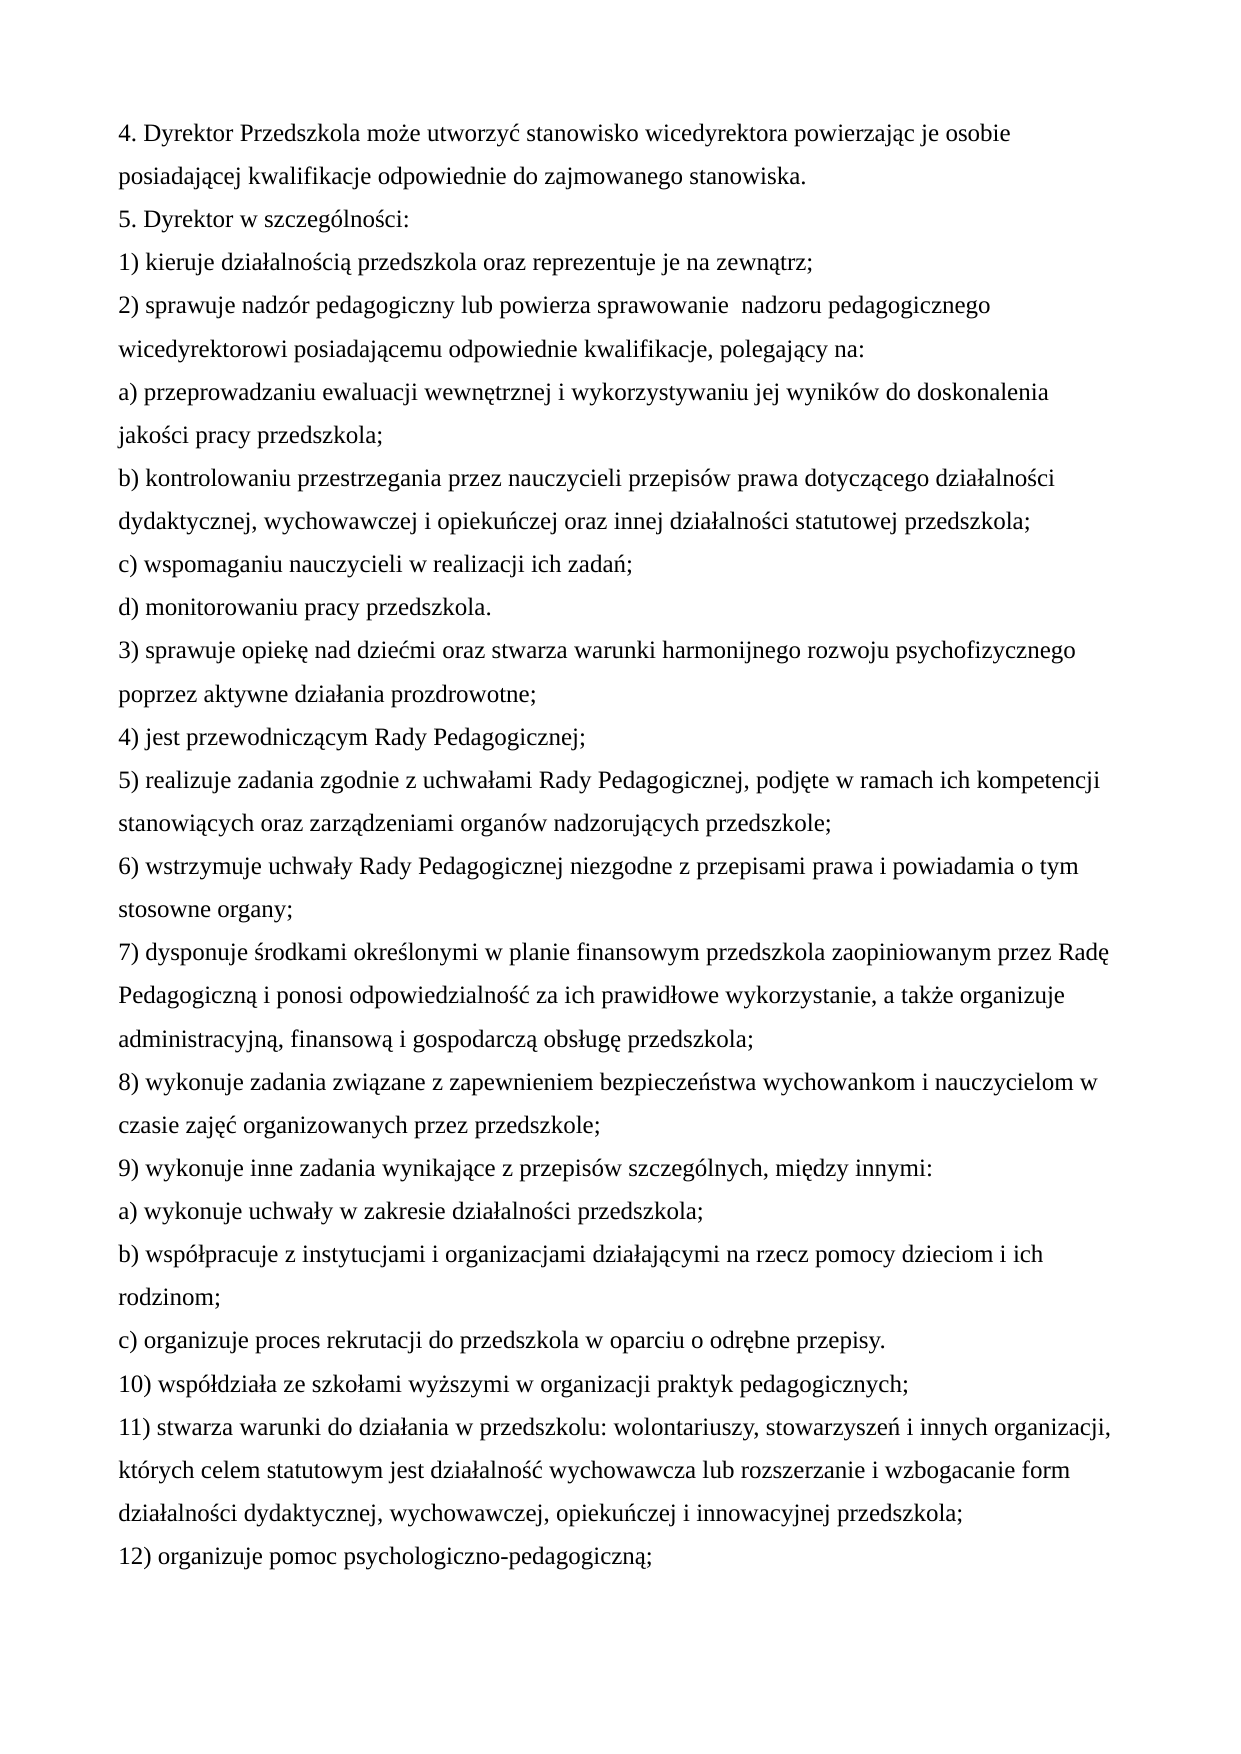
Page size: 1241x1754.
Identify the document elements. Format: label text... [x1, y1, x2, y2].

text 3) sprawuje opiekę nad dziećmi oraz stwarza warunki harmonijnego rozwoju psychofizycznego poprzez aktywne działania prozdrowotne; [118, 636, 1122, 707]
text 12) organizuje pomoc psychologiczno-pedagogiczną; [118, 1541, 1122, 1570]
text 2) sprawuje nadzór pedagogiczny lub powierza sprawowanie nadzoru pedagogicznego wicedyrektorowi posiadającemu odpowiednie kwalifikacje, polegający na: [118, 291, 1122, 362]
text a) wykonuje uchwały w zakresie działalności przedszkola; [118, 1196, 1122, 1225]
text 7) dysponuje środkami określonymi w planie finansowym przedszkola zaopiniowanym przez Radę Pedagogiczną i ponosi odpowiedzialność za ich prawidłowe wykorzystanie, a także organizuje administracyjną, finansową i gospodarczą obsługę przedszkola; [118, 937, 1122, 1052]
text 5. Dyrektor w szczególności: [118, 204, 1122, 233]
text 8) wykonuje zadania związane z zapewnieniem bezpieczeństwa wychowankom i nauczycielom w czasie zajęć organizowanych przez przedszkole; [118, 1067, 1122, 1139]
text 4) jest przewodniczącym Rady Pedagogicznej; [118, 722, 1122, 751]
text b) współpracuje z instytucjami i organizacjami działającymi na rzecz pomocy dzieciom i ich rodzinom; [118, 1239, 1122, 1311]
text b) kontrolowaniu przestrzegania przez nauczycieli przepisów prawa dotyczącego działalności dydaktycznej, wychowawczej i opiekuńczej oraz innej działalności statutowej przedszkola; [118, 463, 1122, 535]
text c) wspomaganiu nauczycieli w realizacji ich zadań; [118, 549, 1122, 578]
text 1) kieruje działalnością przedszkola oraz reprezentuje je na zewnątrz; [118, 247, 1122, 276]
text 9) wykonuje inne zadania wynikające z przepisów szczególnych, między innymi: [118, 1153, 1122, 1182]
text 4. Dyrektor Przedszkola może utworzyć stanowisko wicedyrektora powierzając je osobie posiadającej kwalifikacje odpowiednie do zajmowanego stanowiska. [118, 118, 1122, 190]
text 5) realizuje zadania zgodnie z uchwałami Rady Pedagogicznej, podjęte w ramach ich kompetencji stanowiących oraz zarządzeniami organów nadzorujących przedszkole; [118, 765, 1122, 837]
text c) organizuje proces rekrutacji do przedszkola w oparciu o odrębne przepisy. [118, 1326, 1122, 1354]
text d) monitorowaniu pracy przedszkola. [118, 592, 1122, 621]
text a) przeprowadzaniu ewaluacji wewnętrznej i wykorzystywaniu jej wyników do doskonalenia jakości pracy przedszkola; [118, 377, 1122, 449]
text 6) wstrzymuje uchwały Rady Pedagogicznej niezgodne z przepisami prawa i powiadamia o tym stosowne organy; [118, 851, 1122, 923]
text 11) stwarza warunki do działania w przedszkolu: wolontariuszy, stowarzyszeń i innych organizacji, których celem statutowym jest działalność wychowawcza lub rozszerzanie i wzbogacanie form działalności dydaktycznej, wychowawczej, opiekuńczej i innowacyjnej przedszkola; [118, 1412, 1122, 1527]
text 10) współdziała ze szkołami wyższymi w organizacji praktyk pedagogicznych; [118, 1369, 1122, 1397]
